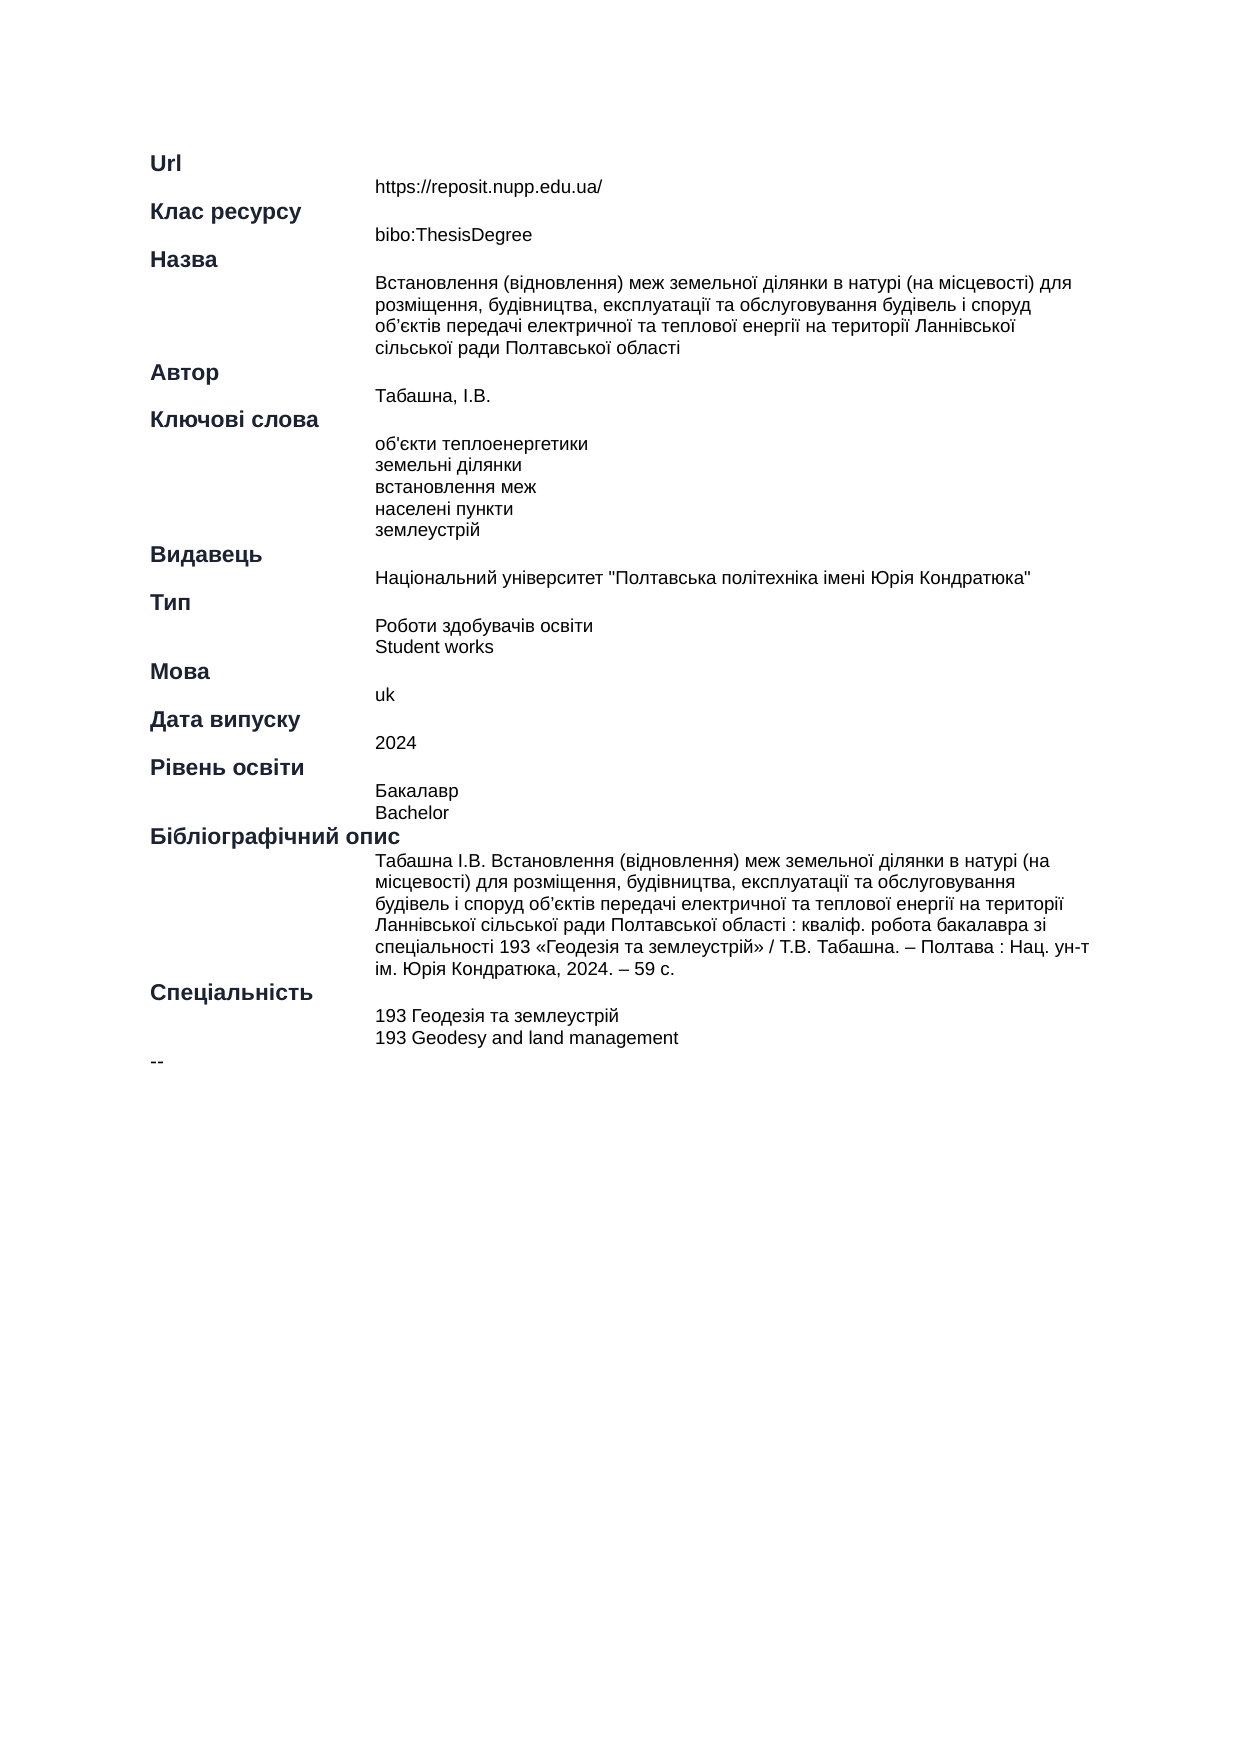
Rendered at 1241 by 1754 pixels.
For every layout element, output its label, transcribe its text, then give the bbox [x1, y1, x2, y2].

text -- [150, 1048, 1090, 1072]
text об'єкти теплоенергетики [375, 433, 1090, 454]
text bibo:ThesisDegree [375, 224, 1090, 246]
text встановлення меж [375, 476, 1090, 497]
text земельні ділянки [375, 454, 1090, 476]
text Роботи здобувачів освіти [375, 615, 1090, 636]
text Тип [150, 588, 1090, 615]
text Ключові слова [150, 406, 1090, 433]
text Табашна, І.В. [375, 385, 1090, 406]
text населені пункти [375, 497, 1090, 519]
text https://reposit.nupp.edu.ua/ [375, 176, 1090, 198]
text uk [375, 684, 1090, 706]
text Автор [150, 358, 1090, 385]
text Рівень освіти [150, 754, 1090, 780]
text Табашна І.В. Встановлення (відновлення) меж земельної ділянки в натурі (на місцевості) для розміщення, будівництва, експлуатації та обслуговування будівель і споруд об’єктів передачі електричної та теплової енергії на території Ланнівської сільської ради Полтавської області : кваліф. робота бакалавра зі спеціальності 193 «Геодезія та землеустрій» / Т.В. Табашна. – Полтава : Нац. ун-т ім. Юрія Кондратюка, 2024. – 59 с. [375, 849, 1090, 979]
text Спеціальність [150, 979, 1090, 1005]
text Назва [150, 246, 1090, 272]
text Мова [150, 658, 1090, 684]
text 193 Geodesy and land management [375, 1027, 1090, 1048]
text Національний університет "Полтавська політехніка імені Юрія Кондратюка" [375, 567, 1090, 588]
text Bachelor [375, 802, 1090, 823]
text землеустрій [375, 519, 1090, 541]
text 193 Геодезія та землеустрій [375, 1005, 1090, 1027]
text Видавець [150, 541, 1090, 567]
text Дата випуску [150, 706, 1090, 732]
text Бакалавр [375, 780, 1090, 802]
text Student works [375, 636, 1090, 658]
text 2024 [375, 732, 1090, 754]
text Бібліографічний опис [150, 823, 1090, 849]
text Url [150, 150, 1090, 176]
text Клас ресурсу [150, 198, 1090, 224]
text Встановлення (відновлення) меж земельної ділянки в натурі (на місцевості) для розміщення, будівництва, експлуатації та обслуговування будівель і споруд об’єктів передачі електричної та теплової енергії на території Ланнівської сільської ради Полтавської області [375, 272, 1090, 358]
